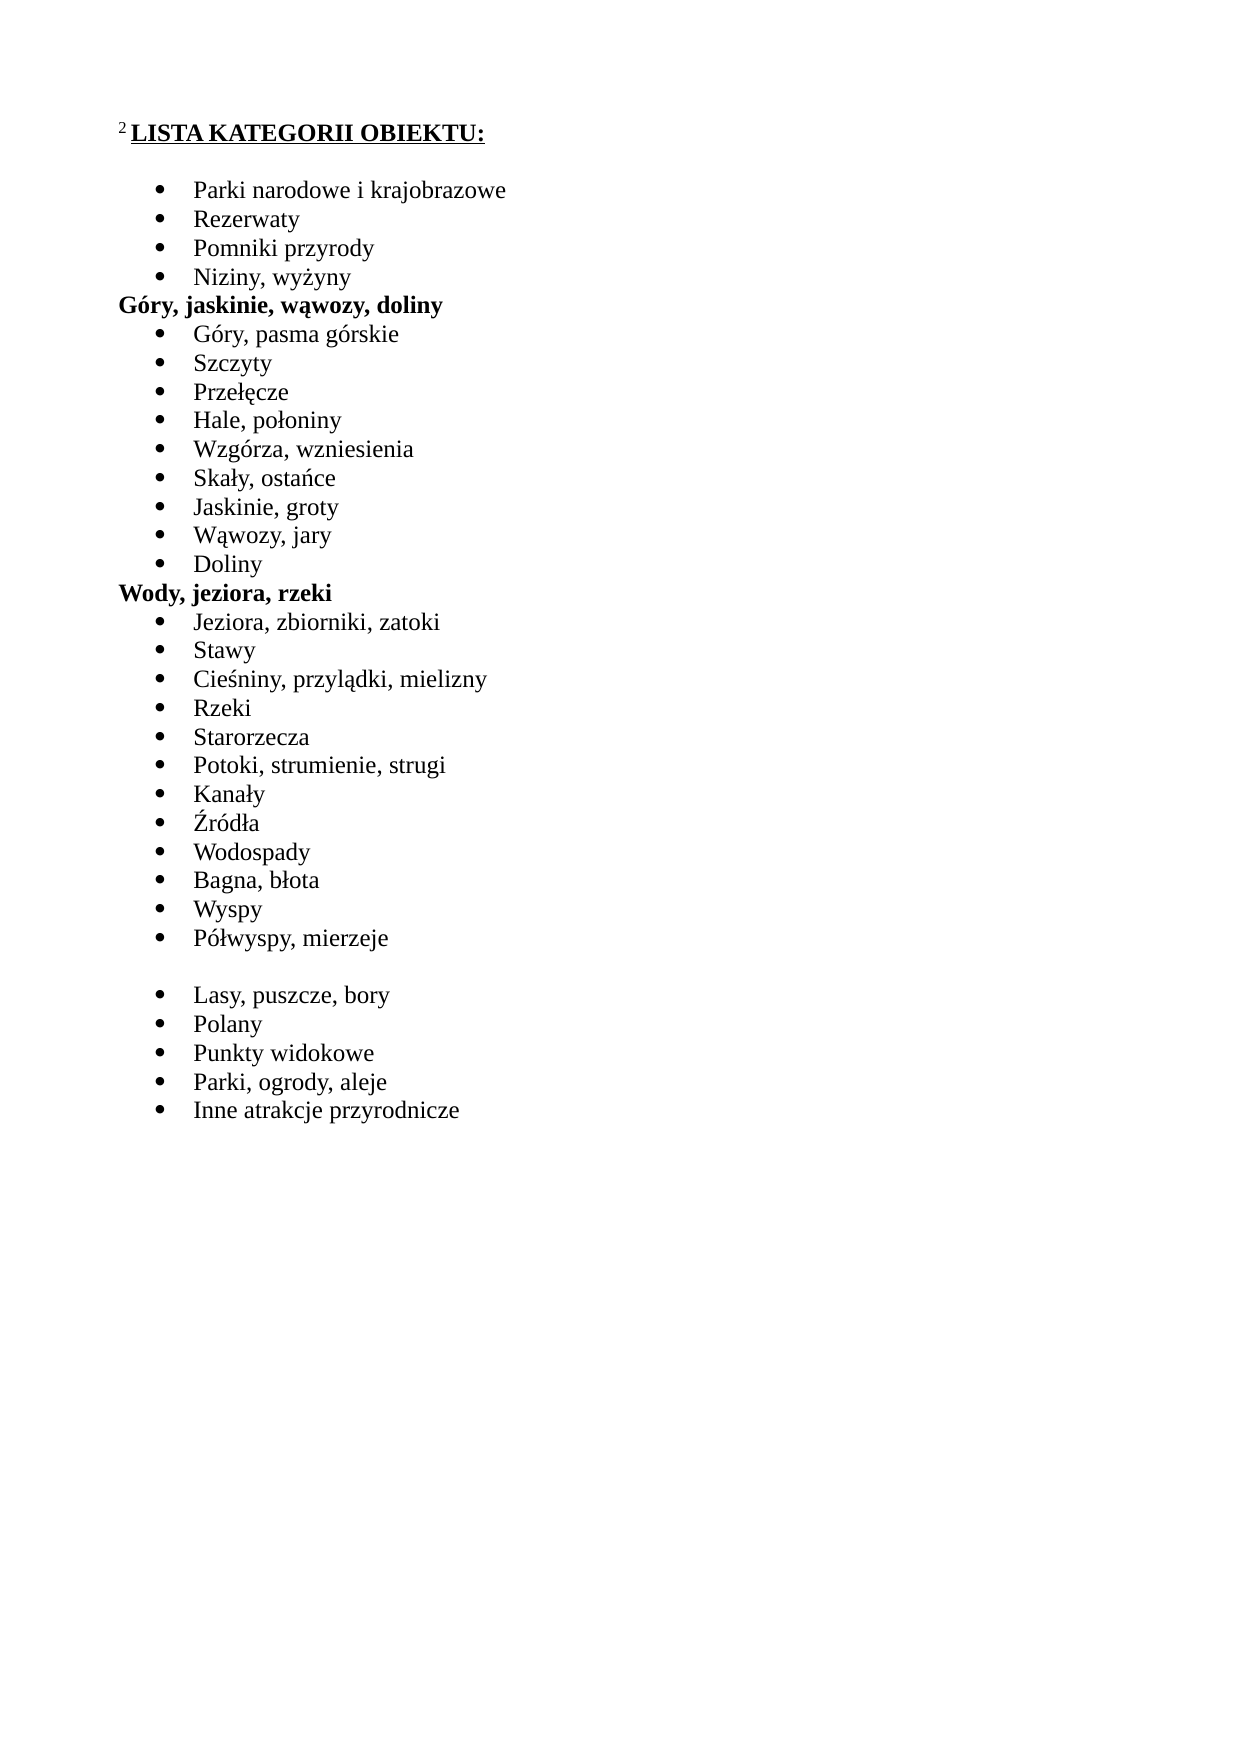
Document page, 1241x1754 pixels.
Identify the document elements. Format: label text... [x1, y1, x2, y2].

list Starorzecza [156, 722, 1122, 751]
list Źródła [156, 808, 1122, 837]
text Góry, jaskinie, wąwozy, doliny [118, 291, 1122, 319]
list Punkty widokowe [156, 1038, 1122, 1067]
list Skały, ostańce [156, 463, 1122, 492]
list Szczyty [156, 348, 1122, 377]
list Polany [156, 1009, 1122, 1038]
list Wodospady [156, 837, 1122, 866]
list Cieśniny, przylądki, mielizny [156, 664, 1122, 693]
list Przełęcze [156, 377, 1122, 406]
list Stawy [156, 636, 1122, 664]
list Jaskinie, groty [156, 492, 1122, 521]
text Wody, jeziora, rzeki [118, 578, 1122, 607]
list Potoki, strumienie, strugi [156, 751, 1122, 779]
list Rezerwaty [156, 204, 1122, 233]
list Wąwozy, jary [156, 521, 1122, 549]
list Parki narodowe i krajobrazowe [156, 176, 1122, 204]
list Parki, ogrody, aleje [156, 1067, 1122, 1096]
list Półwyspy, mierzeje [156, 923, 1122, 952]
text 2 LISTA KATEGORII OBIEKTU: [118, 118, 1122, 147]
list Kanały [156, 779, 1122, 808]
list Wzgórza, wzniesienia [156, 434, 1122, 463]
list Rzeki [156, 693, 1122, 722]
list Hale, połoniny [156, 406, 1122, 434]
list Bagna, błota [156, 866, 1122, 894]
list Inne atrakcje przyrodnicze [156, 1096, 1122, 1124]
list Góry, pasma górskie [156, 319, 1122, 348]
list Jeziora, zbiorniki, zatoki [156, 607, 1122, 636]
list Pomniki przyrody [156, 233, 1122, 262]
list Doliny [156, 549, 1122, 578]
list Niziny, wyżyny [156, 262, 1122, 291]
list Lasy, puszcze, bory [156, 981, 1122, 1009]
list Wyspy [156, 894, 1122, 923]
